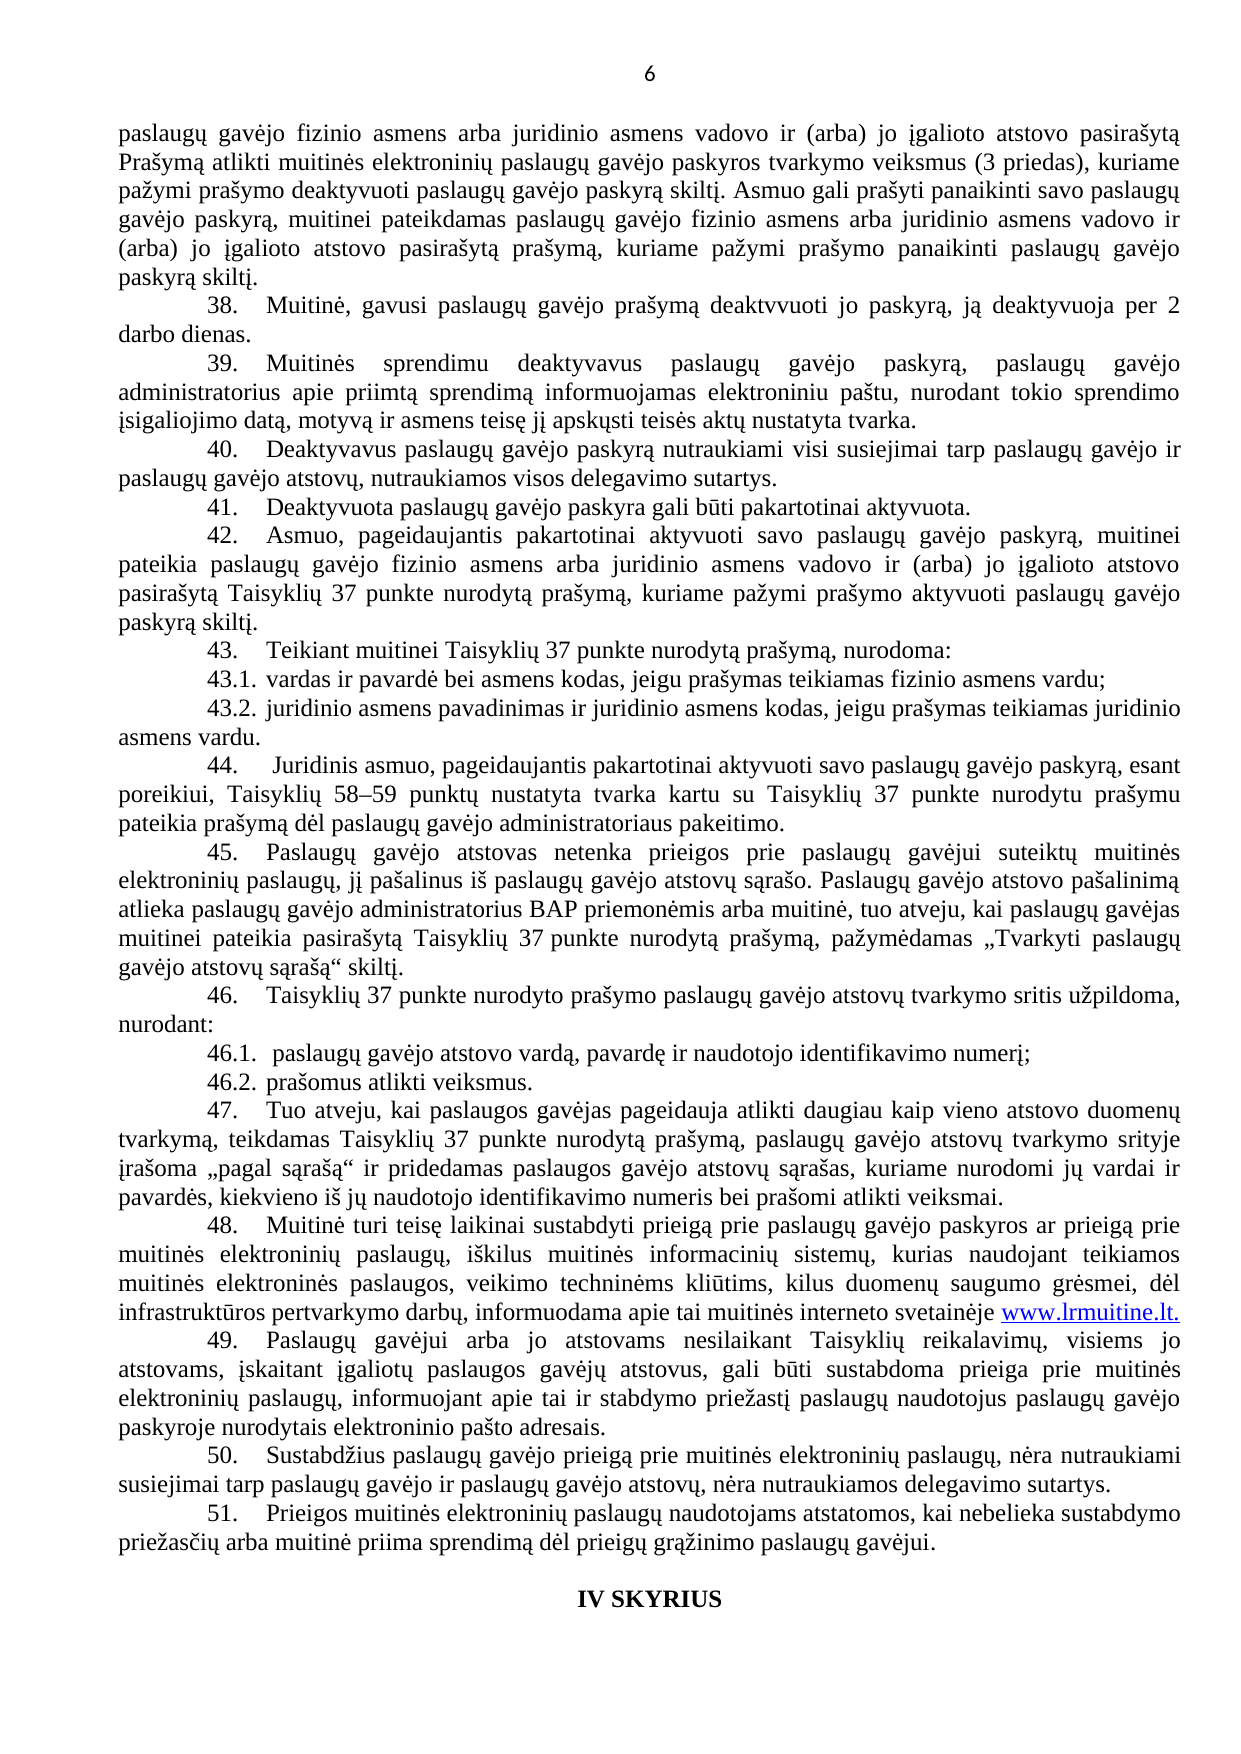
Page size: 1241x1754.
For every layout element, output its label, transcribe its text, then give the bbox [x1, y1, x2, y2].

text 38. Muitinė, gavusi paslaugų gavėjo prašymą deaktvvuoti jo paskyrą, ją deaktyvuoja per 2 darbo dienas. [118, 291, 1181, 348]
text 42. Asmuo, pageidaujantis pakartotinai aktyvuoti savo paslaugų gavėjo paskyrą, muitinei pateikia paslaugų gavėjo fizinio asmens arba juridinio asmens vadovo ir (arba) jo įgalioto atstovo pasirašytą Taisyklių 37 punkte nurodytą prašymą, kuriame pažymi prašymo aktyvuoti paslaugų gavėjo paskyrą skiltį. [118, 521, 1181, 636]
text 43.1. vardas ir pavardė bei asmens kodas, jeigu prašymas teikiamas fizinio asmens vardu; [118, 664, 1181, 693]
text 43.2. juridinio asmens pavadinimas ir juridinio asmens kodas, jeigu prašymas teikiamas juridinio asmens vardu. [118, 693, 1181, 751]
text 47. Tuo atveju, kai paslaugos gavėjas pageidauja atlikti daugiau kaip vieno atstovo duomenų tvarkymą, teikdamas Taisyklių 37 punkte nurodytą prašymą, paslaugų gavėjo atstovų tvarkymo srityje įrašoma „pagal sąrašą“ ir pridedamas paslaugos gavėjo atstovų sąrašas, kuriame nurodomi jų vardai ir pavardės, kiekvieno iš jų naudotojo identifikavimo numeris bei prašomi atlikti veiksmai. [118, 1096, 1181, 1211]
text 40. Deaktyvavus paslaugų gavėjo paskyrą nutraukiami visi susiejimai tarp paslaugų gavėjo ir paslaugų gavėjo atstovų, nutraukiamos visos delegavimo sutartys. [118, 434, 1181, 492]
text 51. Prieigos muitinės elektroninių paslaugų naudotojams atstatomos, kai nebelieka sustabdymo priežasčių arba muitinė priima sprendimą dėl prieigų grąžinimo paslaugų gavėjui. [118, 1498, 1181, 1556]
text 46.1. paslaugų gavėjo atstovo vardą, pavardę ir naudotojo identifikavimo numerį; [118, 1038, 1181, 1067]
text 46. Taisyklių 37 punkte nurodyto prašymo paslaugų gavėjo atstovų tvarkymo sritis užpildoma, nurodant: [118, 981, 1181, 1038]
text 48. Muitinė turi teisę laikinai sustabdyti prieigą prie paslaugų gavėjo paskyros ar prieigą prie muitinės elektroninių paslaugų, iškilus muitinės informacinių sistemų, kurias naudojant teikiamos muitinės elektroninės paslaugos, veikimo techninėms kliūtims, kilus duomenų saugumo grėsmei, dėl infrastruktūros pertvarkymo darbų, informuodama apie tai muitinės interneto svetainėje www.lrmuitine.lt. [118, 1211, 1181, 1326]
text 50. Sustabdžius paslaugų gavėjo prieigą prie muitinės elektroninių paslaugų, nėra nutraukiami susiejimai tarp paslaugų gavėjo ir paslaugų gavėjo atstovų, nėra nutraukiamos delegavimo sutartys. [118, 1441, 1181, 1498]
text 49. Paslaugų gavėjui arba jo atstovams nesilaikant Taisyklių reikalavimų, visiems jo atstovams, įskaitant įgaliotų paslaugos gavėjų atstovus, gali būti sustabdoma prieiga prie muitinės elektroninių paslaugų, informuojant apie tai ir stabdymo priežastį paslaugų naudotojus paslaugų gavėjo paskyroje nurodytais elektroninio pašto adresais. [118, 1326, 1181, 1441]
text IV SKYRIUS [118, 1584, 1181, 1613]
text 43. Teikiant muitinei Taisyklių 37 punkte nurodytą prašymą, nurodoma: [118, 636, 1181, 664]
text 44. Juridinis asmuo, pageidaujantis pakartotinai aktyvuoti savo paslaugų gavėjo paskyrą, esant poreikiui, Taisyklių 58–59 punktų nustatyta tvarka kartu su Taisyklių 37 punkte nurodytu prašymu pateikia prašymą dėl paslaugų gavėjo administratoriaus pakeitimo. [118, 751, 1181, 837]
text 41. Deaktyvuota paslaugų gavėjo paskyra gali būti pakartotinai aktyvuota. [118, 492, 1181, 521]
text 39. Muitinės sprendimu deaktyvavus paslaugų gavėjo paskyrą, paslaugų gavėjo administratorius apie priimtą sprendimą informuojamas elektroniniu paštu, nurodant tokio sprendimo įsigaliojimo datą, motyvą ir asmens teisę jį apskųsti teisės aktų nustatyta tvarka. [118, 348, 1181, 434]
text paslaugų gavėjo fizinio asmens arba juridinio asmens vadovo ir (arba) jo įgalioto atstovo pasirašytą Prašymą atlikti muitinės elektroninių paslaugų gavėjo paskyros tvarkymo veiksmus (3 priedas), kuriame pažymi prašymo deaktyvuoti paslaugų gavėjo paskyrą skiltį. Asmuo gali prašyti panaikinti savo paslaugų gavėjo paskyrą, muitinei pateikdamas paslaugų gavėjo fizinio asmens arba juridinio asmens vadovo ir (arba) jo įgalioto atstovo pasirašytą prašymą, kuriame pažymi prašymo panaikinti paslaugų gavėjo paskyrą skiltį. [118, 118, 1181, 291]
text 46.2. prašomus atlikti veiksmus. [118, 1067, 1181, 1096]
text 45. Paslaugų gavėjo atstovas netenka prieigos prie paslaugų gavėjui suteiktų muitinės elektroninių paslaugų, jį pašalinus iš paslaugų gavėjo atstovų sąrašo. Paslaugų gavėjo atstovo pašalinimą atlieka paslaugų gavėjo administratorius BAP priemonėmis arba muitinė, tuo atveju, kai paslaugų gavėjas muitinei pateikia pasirašytą Taisyklių 37 punkte nurodytą prašymą, pažymėdamas „Tvarkyti paslaugų gavėjo atstovų sąrašą“ skiltį. [118, 837, 1181, 981]
